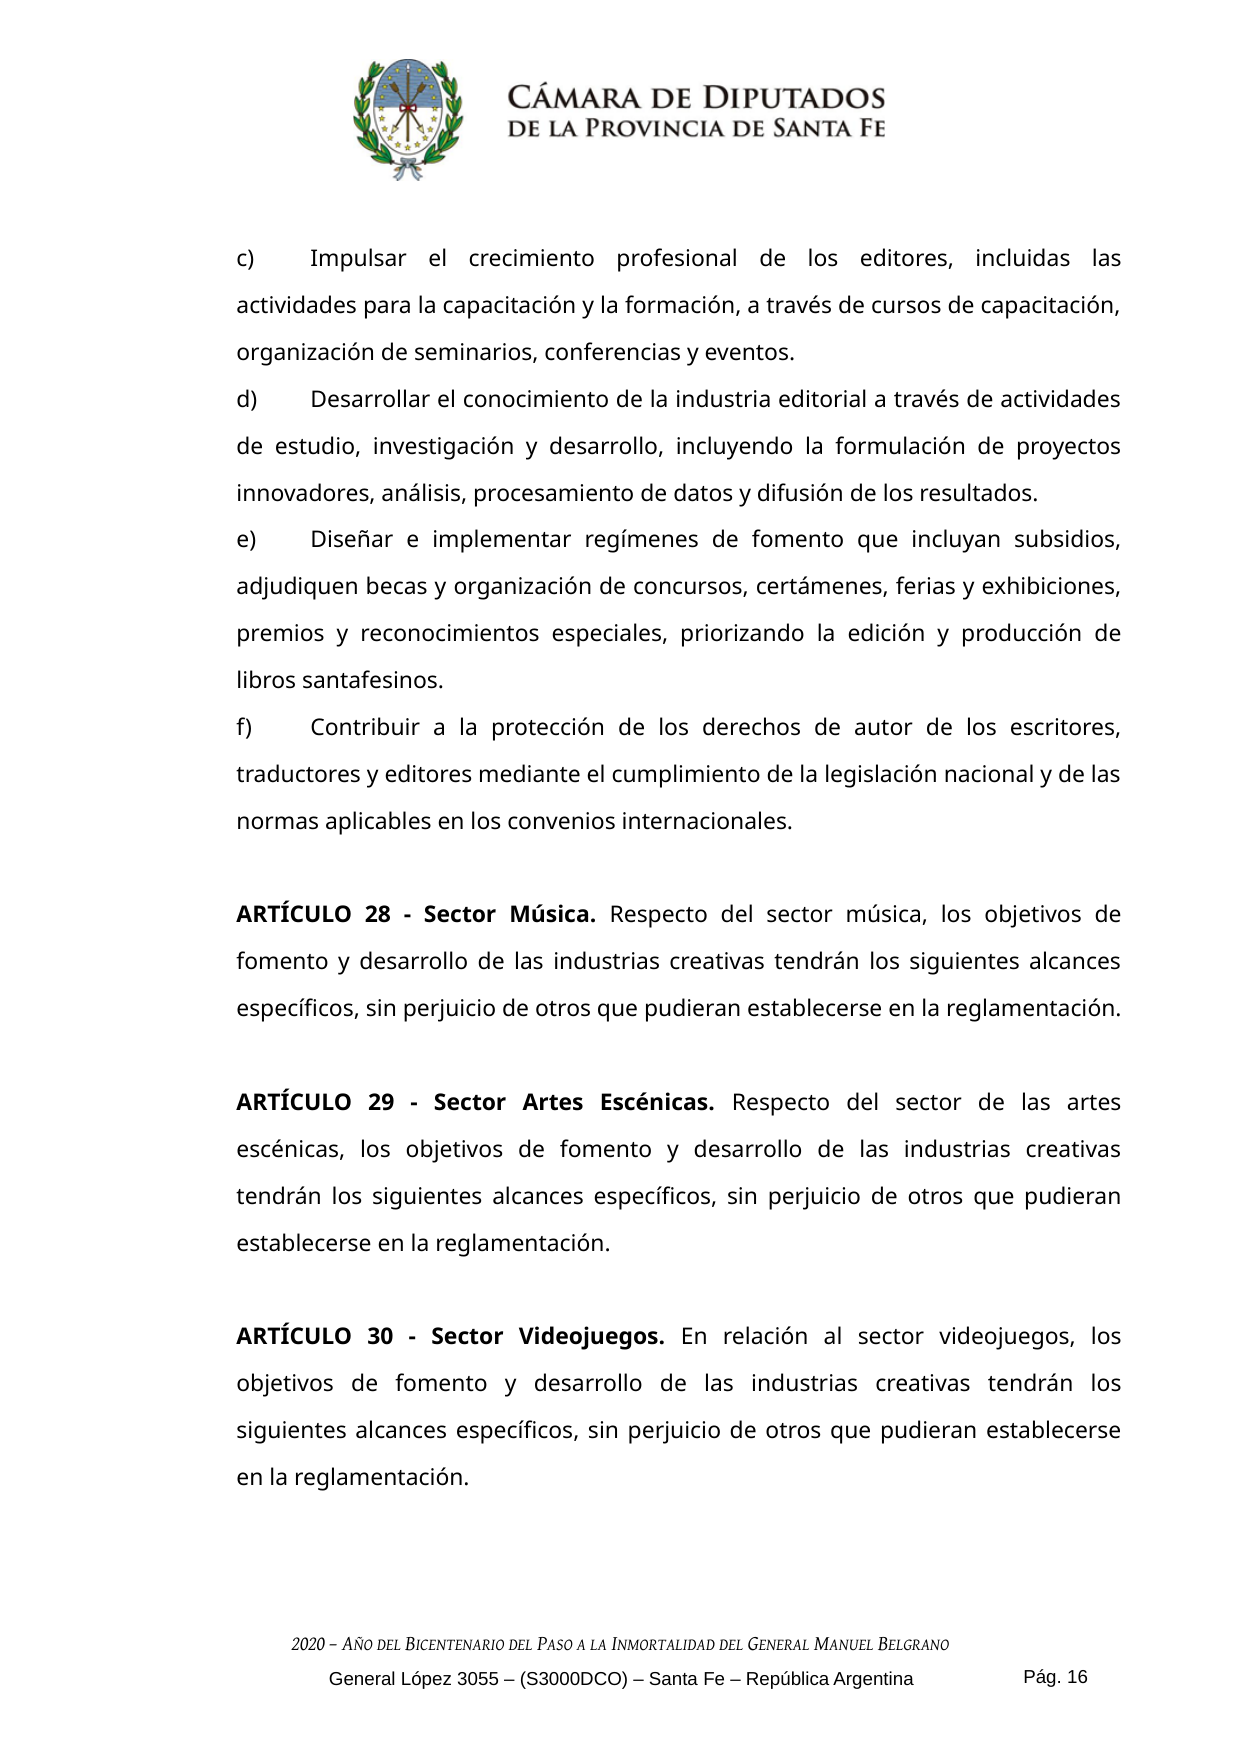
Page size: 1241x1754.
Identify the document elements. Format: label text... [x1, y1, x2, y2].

text ARTÍCULO 30 - Sector Videojuegos. En relación al sector videojuegos, los objetivos de fomento y desarrollo de las industrias creativas tendrán los siguientes alcances específicos, sin perjuicio de otros que pudieran establecerse en la reglamentación. [236, 1320, 1122, 1492]
text ARTÍCULO 29 - Sector Artes Escénicas. Respecto del sector de las artes escénicas, los objetivos de fomento y desarrollo de las industrias creativas tendrán los siguientes alcances específicos, sin perjuicio de otros que pudieran establecerse en la reglamentación. [236, 1086, 1122, 1258]
text d) Desarrollar el conocimiento de la industria editorial a través de actividades de estudio, investigación y desarrollo, incluyendo la formulación de proyectos innovadores, análisis, procesamiento de datos y difusión de los resultados. [236, 383, 1122, 508]
text c) Impulsar el crecimiento profesional de los editores, incluidas las actividades para la capacitación y la formación, a través de cursos de capacitación, organización de seminarios, conferencias y eventos. [236, 242, 1122, 367]
text ARTÍCULO 28 - Sector Música. Respecto del sector música, los objetivos de fomento y desarrollo de las industrias creativas tendrán los siguientes alcances específicos, sin perjuicio de otros que pudieran establecerse en la reglamentación. [236, 898, 1122, 1023]
text e) Diseñar e implementar regímenes de fomento que incluyan subsidios, adjudiquen becas y organización de concursos, certámenes, ferias y exhibiciones, premios y reconocimientos especiales, priorizando la edición y producción de libros santafesinos. [236, 523, 1122, 695]
text f) Contribuir a la protección de los derechos de autor de los escritores, traductores y editores mediante el cumplimiento de la legislación nacional y de las normas aplicables en los convenios internacionales. [236, 711, 1122, 836]
